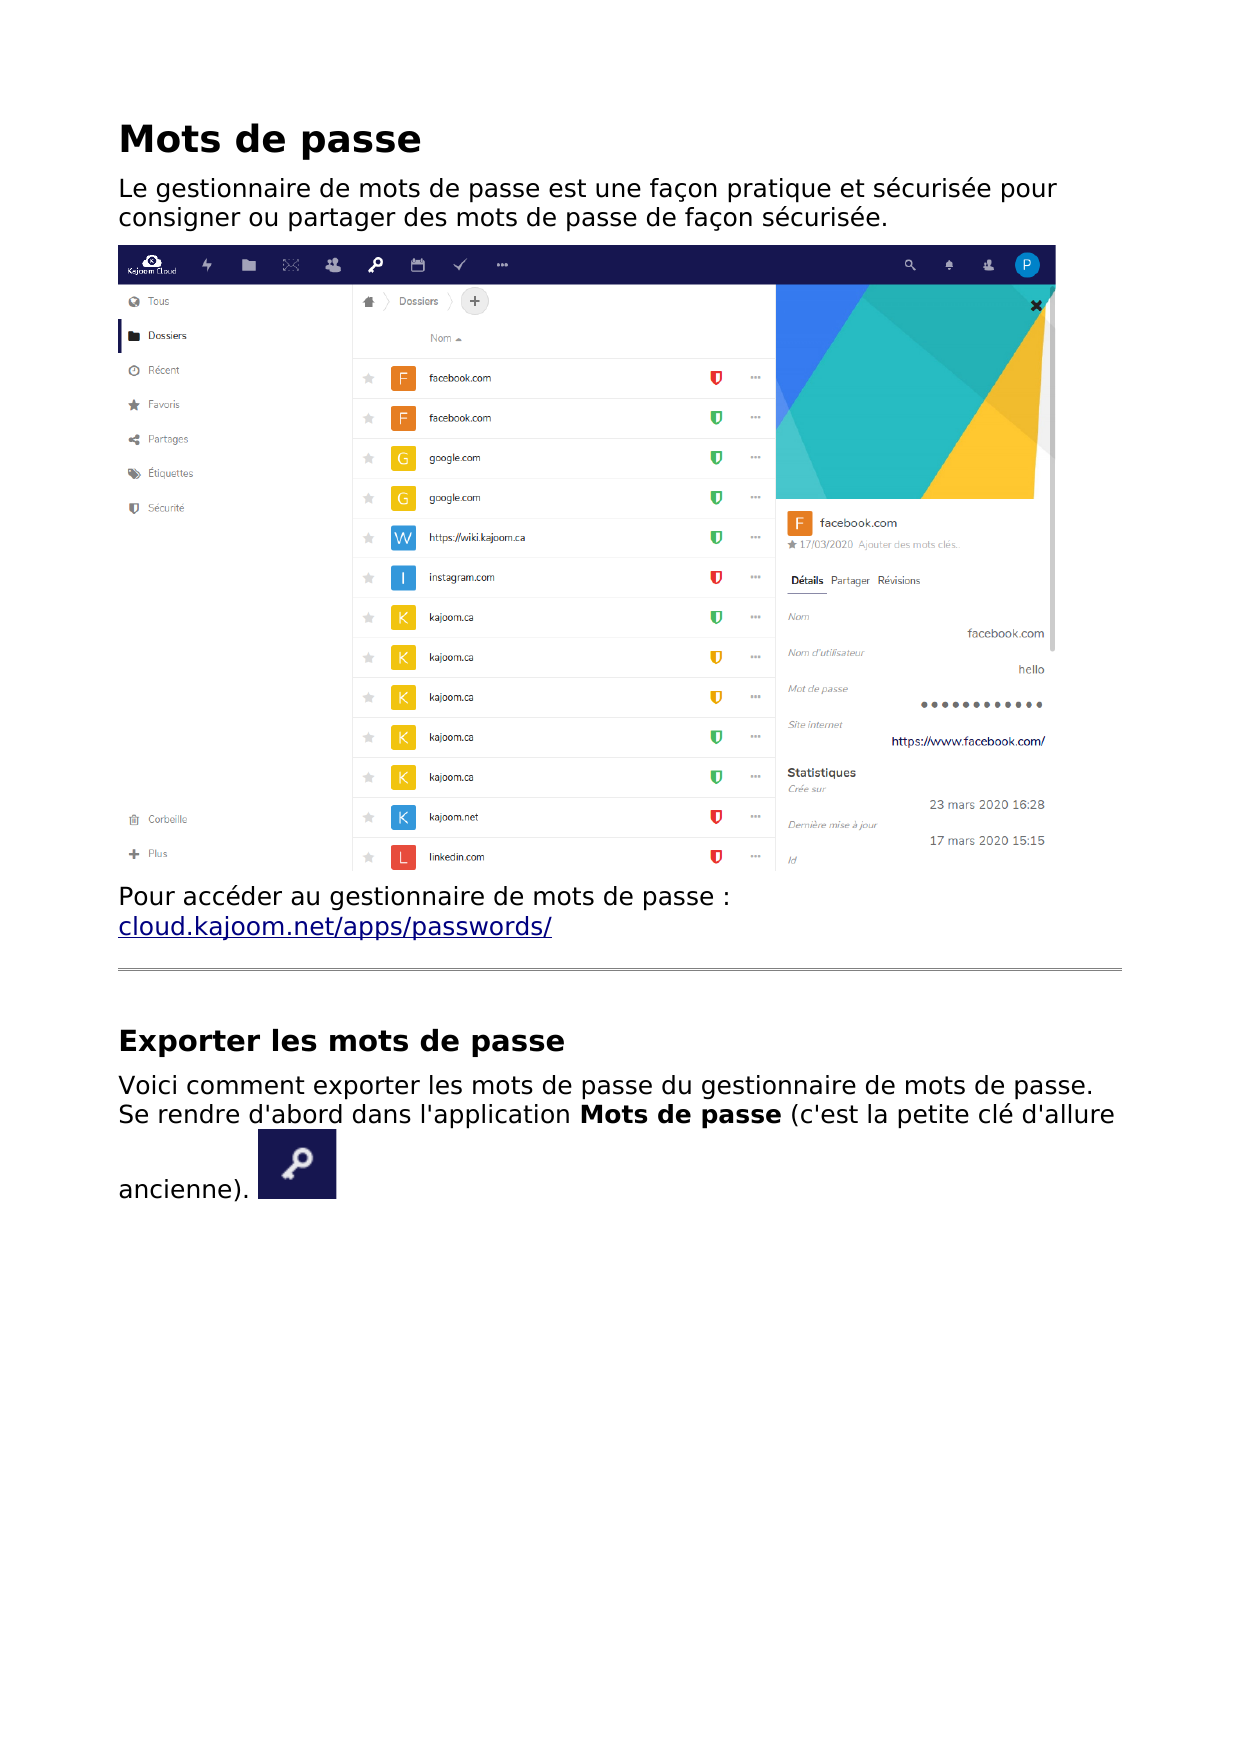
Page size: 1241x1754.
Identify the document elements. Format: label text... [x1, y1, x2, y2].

text Le gestionnaire de mots de passe est une façon pratique et sécurisée pour consigner ou partager des mots de passe de façon sécurisée. [118, 174, 1122, 233]
text Voici comment exporter les mots de passe du gestionnaire de mots de passe. Se rendre d'abord dans l'application Mots de passe (c'est la petite clé d'allure ancienne). [118, 1071, 1122, 1204]
subtitle Mots de passe [118, 118, 1122, 162]
picture [118, 245, 1056, 871]
subtitle Exporter les mots de passe [118, 1025, 1122, 1059]
picture [258, 1129, 337, 1199]
text Pour accéder au gestionnaire de mots de passe : cloud.kajoom.net/apps/passwords/ [118, 883, 1122, 941]
